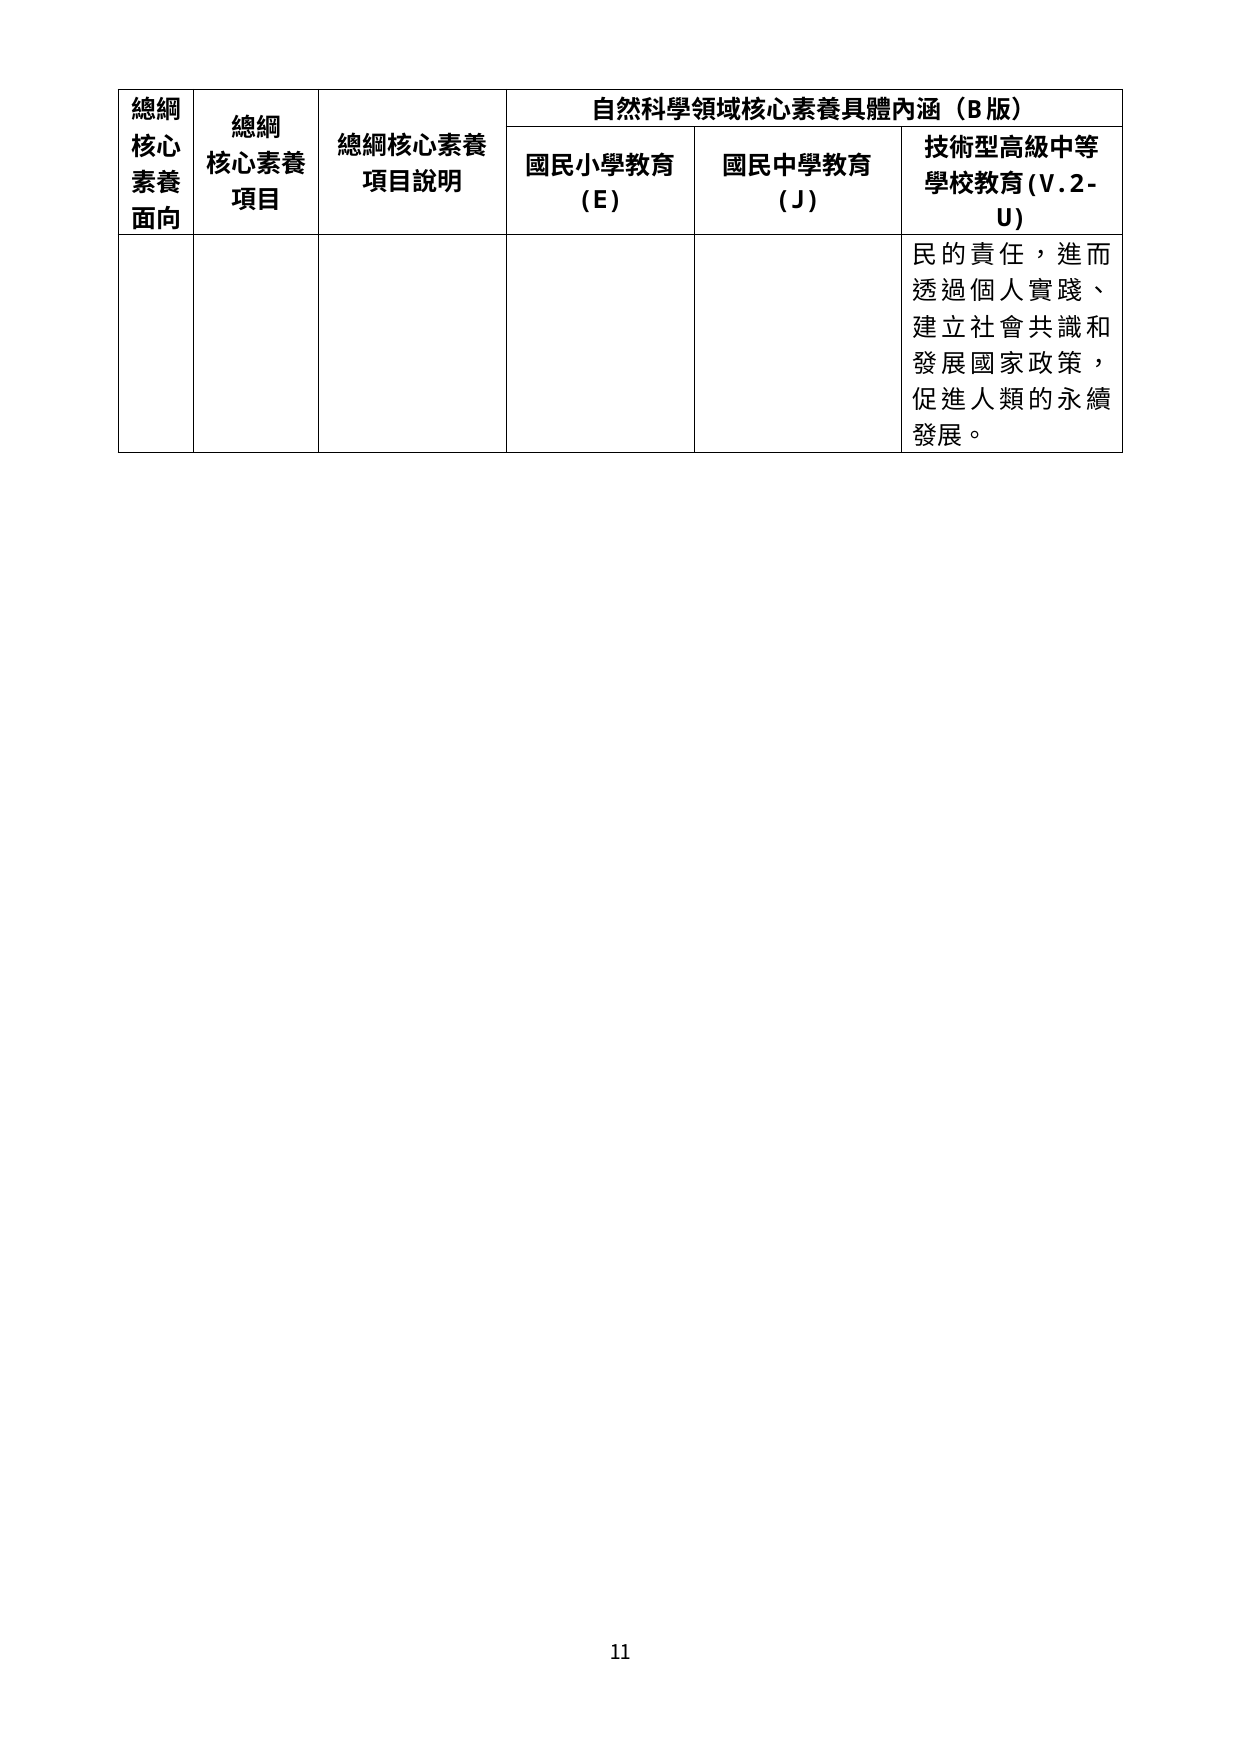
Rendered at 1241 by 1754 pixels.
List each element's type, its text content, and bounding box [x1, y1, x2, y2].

table_cell [194, 235, 318, 452]
table_header 總綱核心素養面向 [119, 90, 193, 233]
table_cell 技術型高級中等學校教育(V.2-U) [902, 127, 1122, 233]
table_header 總綱核心素養 項目說明 [319, 90, 506, 233]
table_header 自然科學領域核心素養具體內涵（B版） [507, 90, 1122, 126]
table_header 總綱 核心素養 項目 [194, 90, 318, 233]
table_cell [119, 235, 193, 452]
table_cell 國民中學教育 (J) [695, 127, 901, 233]
table_cell [507, 235, 694, 452]
table_cell 國民小學教育 (E) [507, 127, 694, 233]
table_cell 民的責任，進而透過個人實踐、建立社會共識和發展國家政策，促進人類的永續發展。 [902, 235, 1122, 452]
table_cell [319, 235, 506, 452]
table_cell [695, 235, 901, 452]
